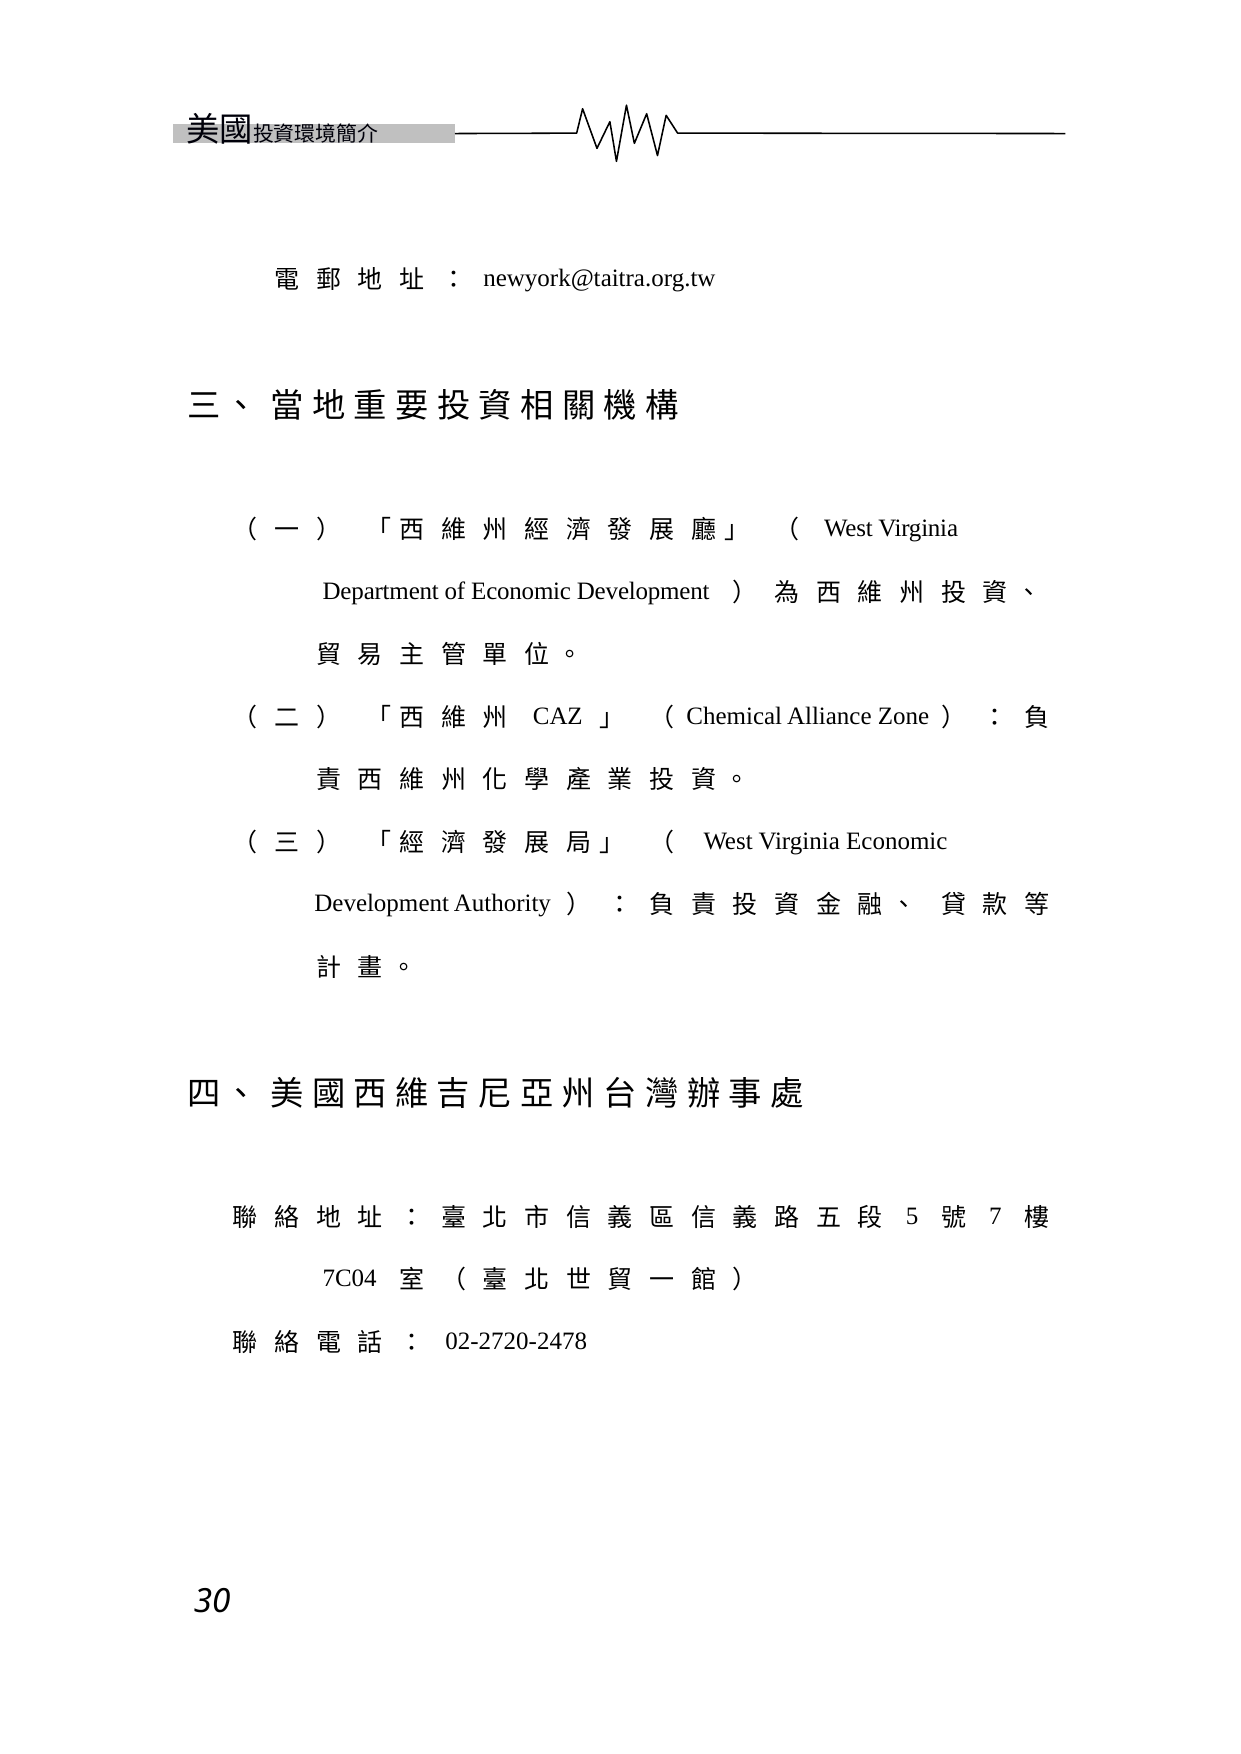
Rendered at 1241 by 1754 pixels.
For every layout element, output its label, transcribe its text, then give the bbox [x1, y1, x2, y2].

text 聯絡地址：臺北市信義區信義路五段5號7樓7C04室（臺北世貿一館） [207, 1174, 1058, 1299]
text （三）「經濟發展局」（West Virginia Economic Development Authority）：負責投資金融、貸款等計畫。 [207, 799, 1058, 986]
text 四、美國西維吉尼亞州台灣辦事處 [183, 1049, 1058, 1111]
text 聯絡電話：02-2720-2478 [207, 1299, 1058, 1361]
text 電郵地址：newyork@taitra.org.tw [248, 236, 1058, 299]
text 三、當地重要投資相關機構 [183, 361, 1058, 424]
text （一）「西維州經濟發展廳」（West Virginia Department of Economic Development）為西維州投資、貿易主管單位。 [207, 486, 1058, 674]
text （二）「西維州CAZ」（Chemical Alliance Zone）：負責西維州化學產業投資。 [207, 674, 1058, 799]
